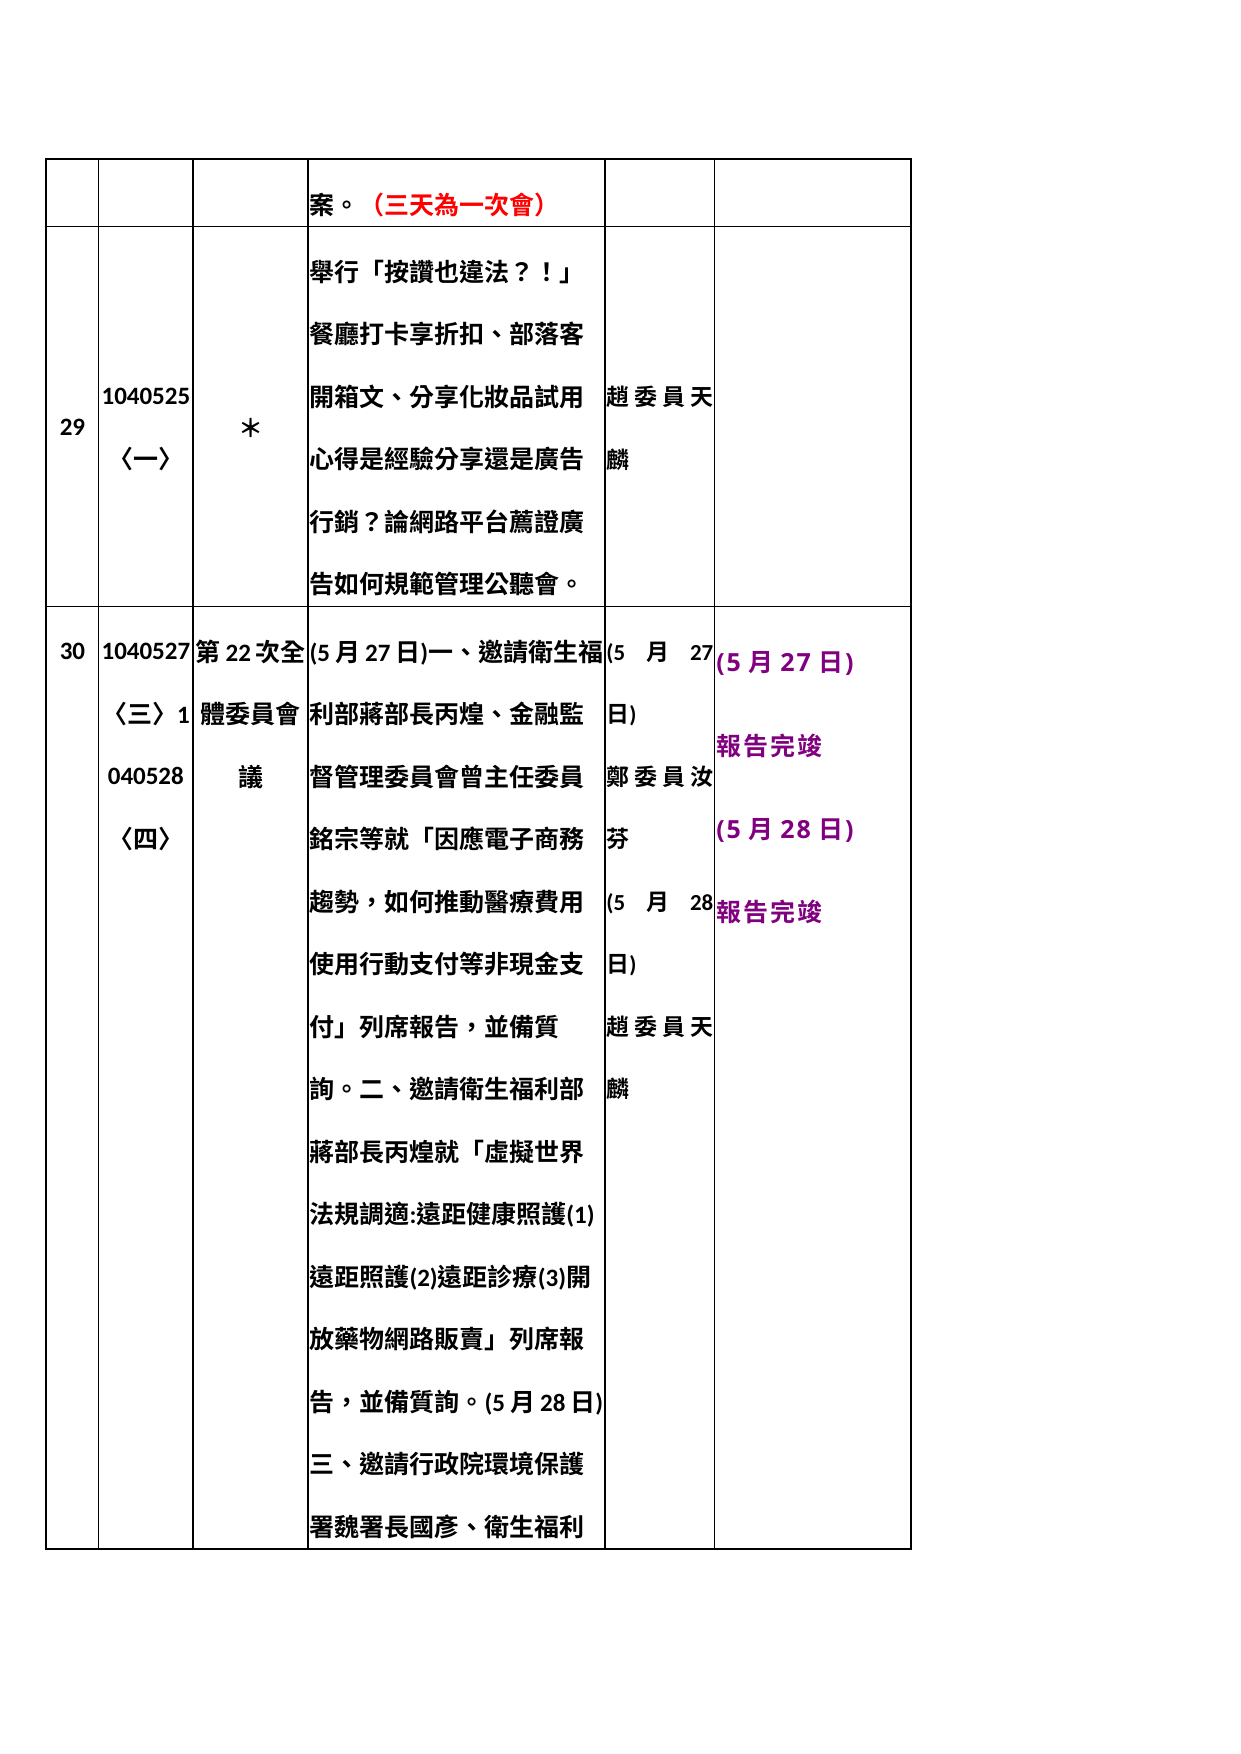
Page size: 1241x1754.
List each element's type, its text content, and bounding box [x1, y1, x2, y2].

table_cell ＊ [194, 227, 307, 606]
table_cell (5月27日) 鄭委員汝芬 (5月28日) 趙委員天麟 [606, 607, 714, 1548]
table_cell 1040527 〈三〉1040528〈四〉 [99, 607, 192, 1548]
table_cell [715, 160, 910, 226]
table_cell [99, 160, 192, 226]
table_cell 趙委員天麟 [606, 227, 714, 606]
table_cell (5月27日)一、邀請衛生福利部蔣部長丙煌、金融監督管理委員會曾主任委員銘宗等就「因應電子商務趨勢，如何推動醫療費用使用行動支付等非現金支付」列席報告，並備質詢。二、邀請衛生福利部蔣部長丙煌就「虛擬世界法規調適:遠距健康照護(1)遠距照護(2)遠距診療(3)開放藥物網路販賣」列席報告，並備質詢。(5月28日)三、邀請行政院環境保護署魏署長國彥、衛生福利 [309, 607, 604, 1548]
table_cell [715, 227, 910, 606]
table_cell 舉行「按讚也違法？！」餐廳打卡享折扣、部落客開箱文、分享化妝品試用心得是經驗分享還是廣告行銷？論網路平台薦證廣告如何規範管理公聽會。 [309, 227, 604, 606]
table_cell 29 [47, 227, 98, 606]
table_cell [606, 160, 714, 226]
table_cell 案。（三天為一次會） [309, 160, 604, 226]
table_cell [194, 160, 307, 226]
table_cell 第22次全體委員會議 [194, 607, 307, 1548]
table_cell (5月27日) 報告完竣 (5月28日) 報告完竣 [715, 607, 910, 1548]
table_cell 30 [47, 607, 98, 1548]
table_cell [47, 160, 98, 226]
table_cell 1040525 〈一〉 [99, 227, 192, 606]
